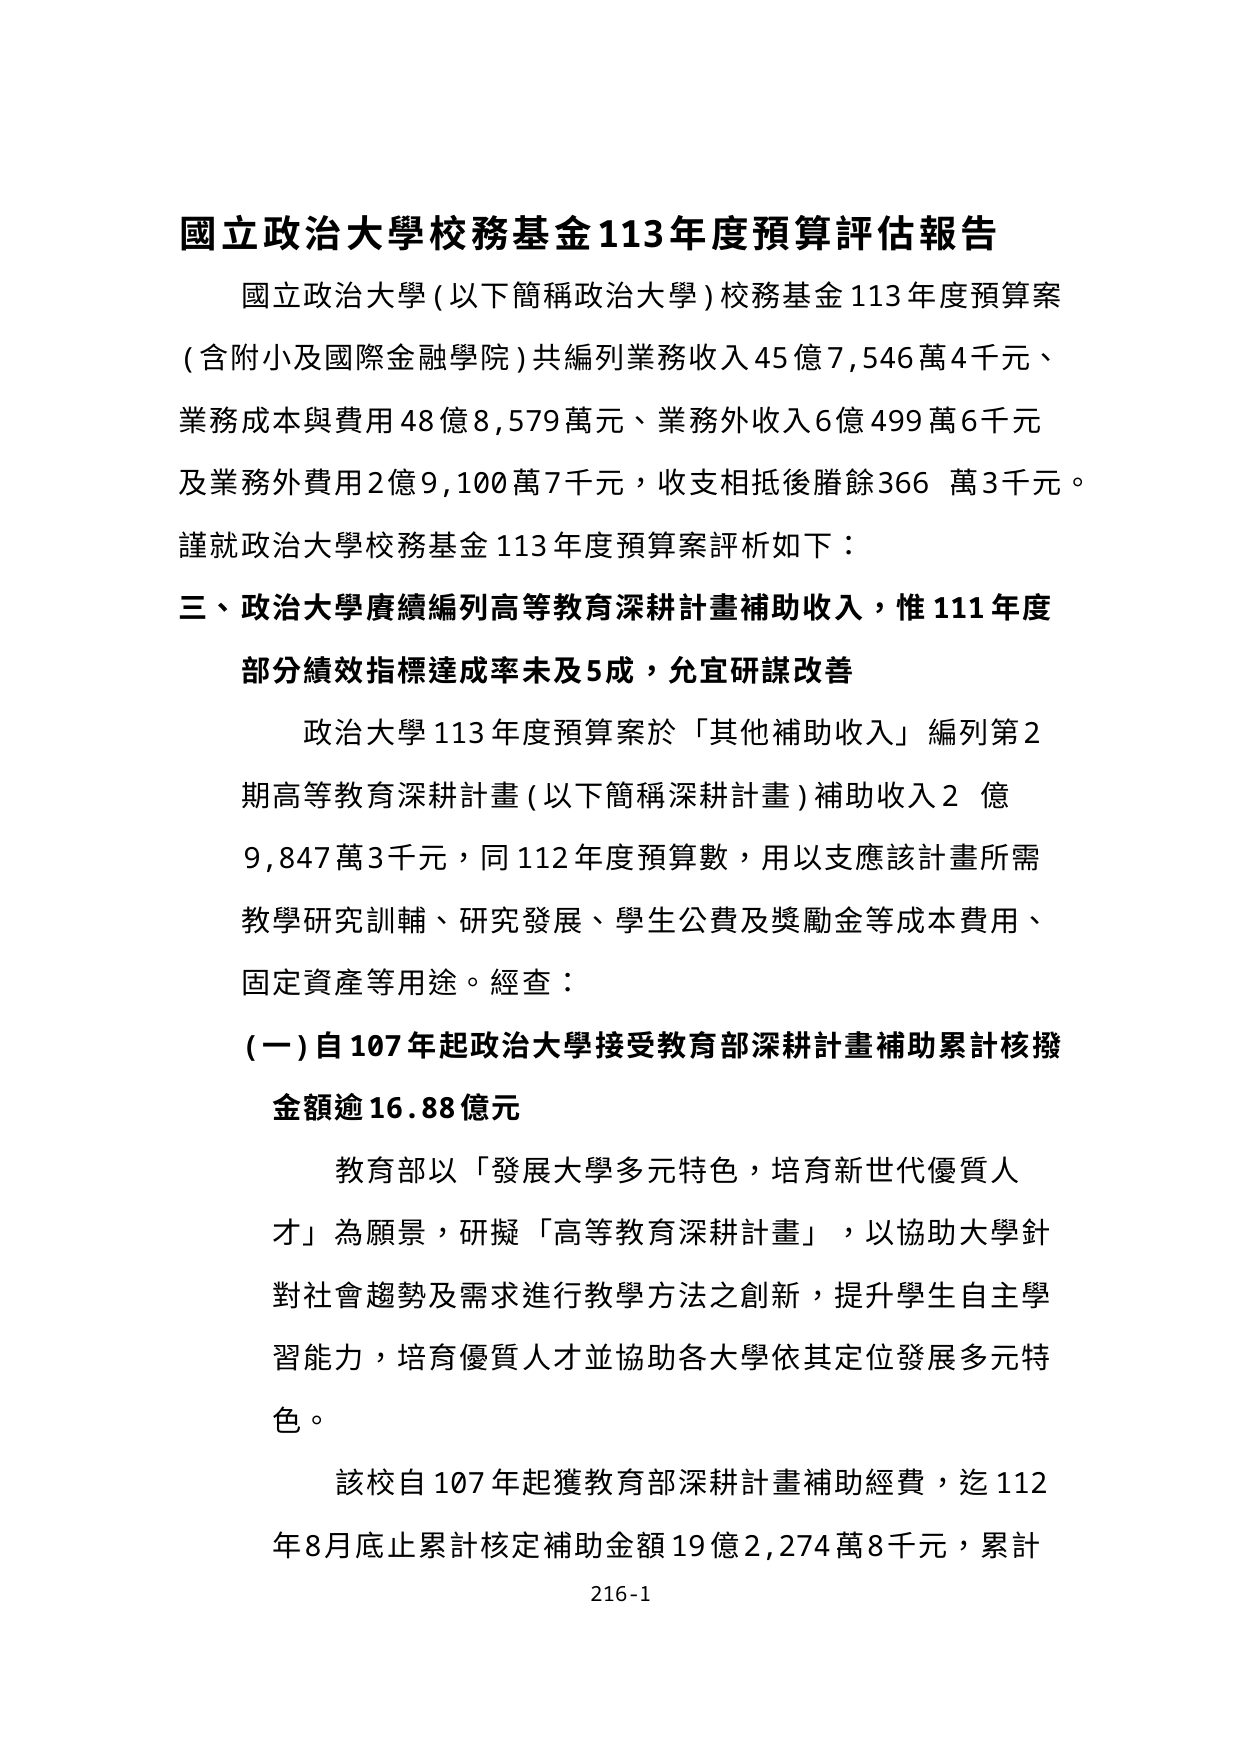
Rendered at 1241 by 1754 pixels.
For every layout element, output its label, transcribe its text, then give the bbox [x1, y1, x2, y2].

text 國立政治大學(以下簡稱政治大學)校務基金113年度預算案(含附小及國際金融學院)共編列業務收入45億7,546萬4千元、業務成本與費用48億8,579萬元、業務外收入6億499萬6千元及業務外費用2億9,100萬7千元，收支相抵後膡餘366 萬3千元。謹就政治大學校務基金113年度預算案評析如下： [177, 252, 1063, 564]
text 教育部以「發展大學多元特色，培育新世代優質人才」為願景，研擬「高等教育深耕計畫」，以協助大學針對社會趨勢及需求進行教學方法之創新，提升學生自主學習能力，培育優質人才並協助各大學依其定位發展多元特色。 [266, 1127, 1063, 1439]
text (一)自107年起政治大學接受教育部深耕計畫補助累計核撥金額逾16.88億元 [236, 1002, 1063, 1127]
text 該校自107年起獲教育部深耕計畫補助經費，迄112年8月底止累計核定補助金額19億2,274萬8千元，累計 [266, 1439, 1063, 1564]
text 三、政治大學賡續編列高等教育深耕計畫補助收入，惟111年度部分績效指標達成率未及5成，允宜研謀改善 [177, 564, 1063, 689]
text 國立政治大學校務基金113年度預算評估報告 [177, 189, 1063, 252]
text 政治大學113年度預算案於「其他補助收入」編列第2期高等教育深耕計畫(以下簡稱深耕計畫)補助收入2 億9,847萬3千元，同112年度預算數，用以支應該計畫所需教學研究訓輔、研究發展、學生公費及獎勵金等成本費用、固定資產等用途。經查： [236, 689, 1063, 1002]
